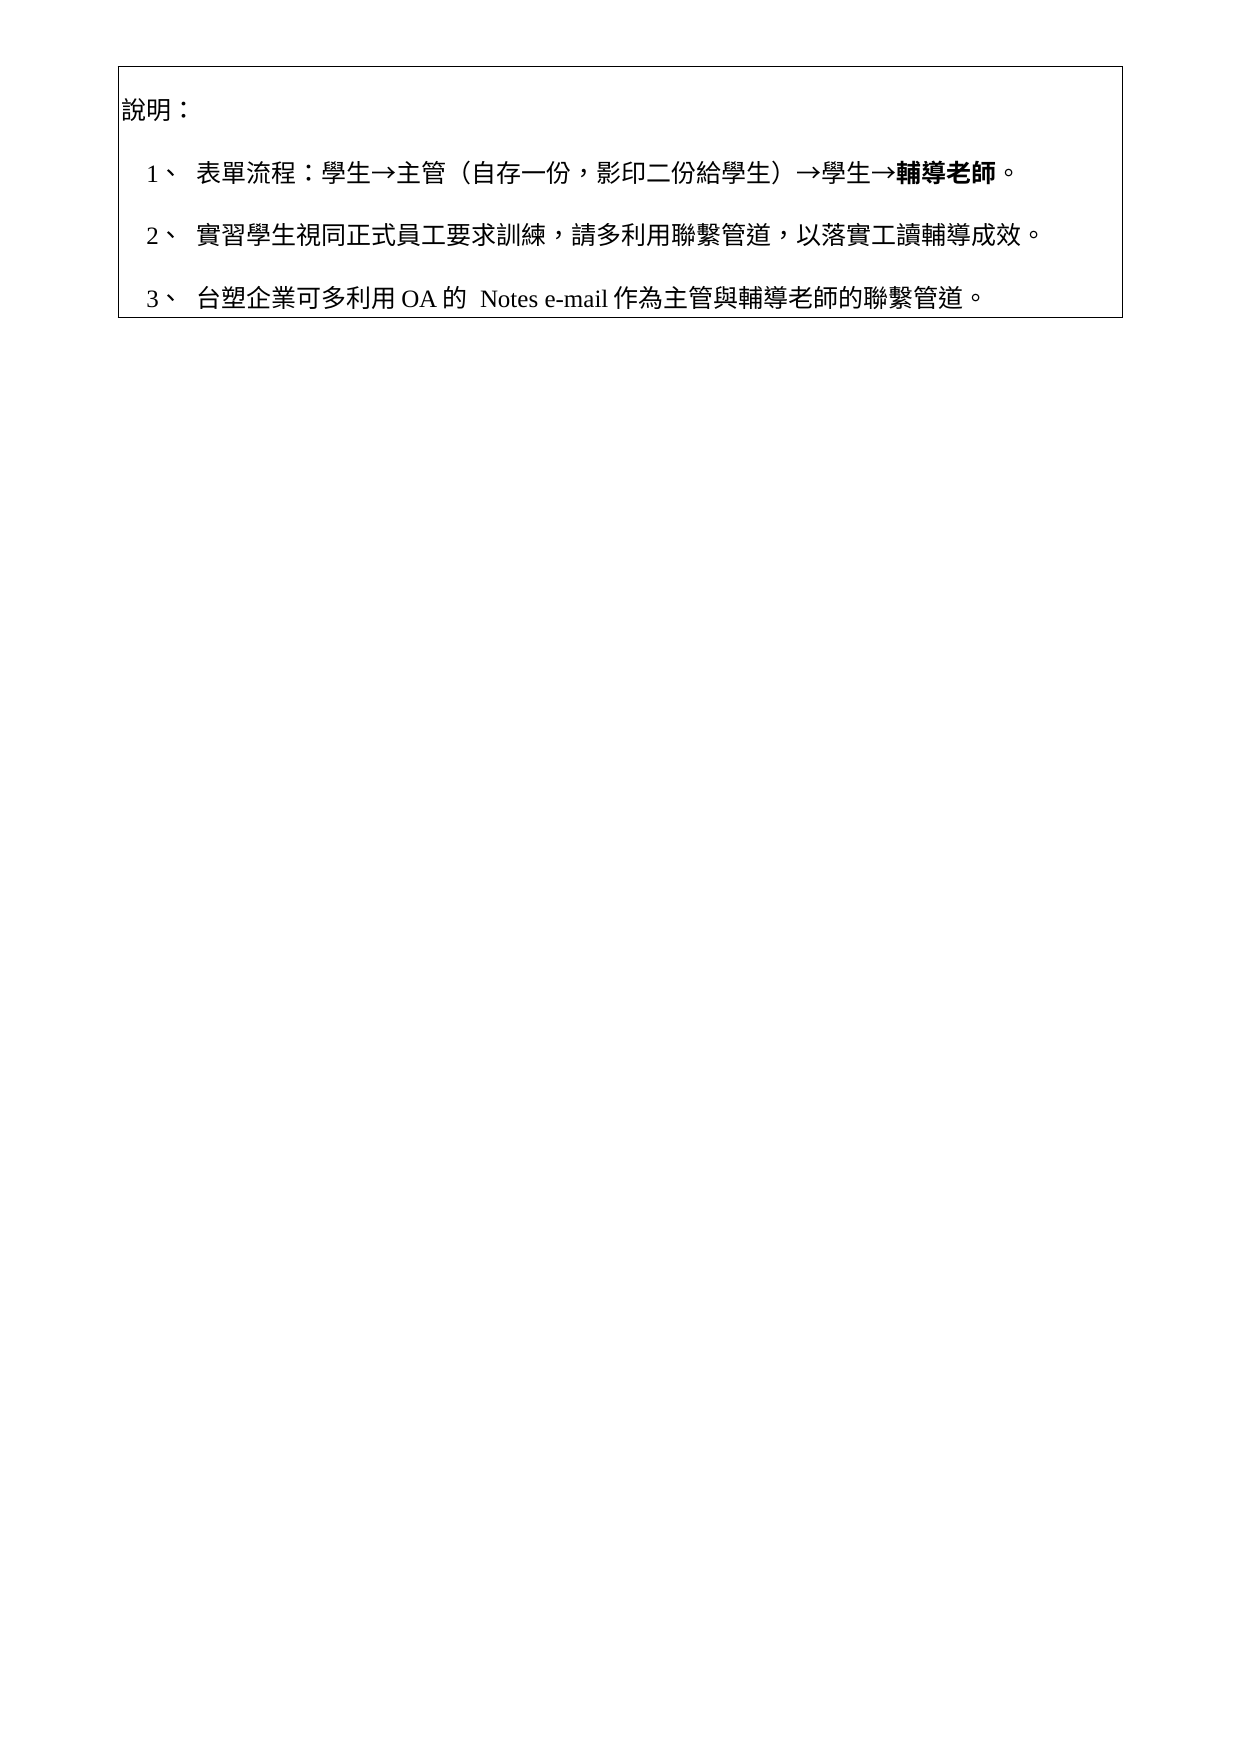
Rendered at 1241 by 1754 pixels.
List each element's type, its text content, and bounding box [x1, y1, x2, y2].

table_cell 說明： 表單流程：學生→主管（自存一份，影印二份給學生）→學生→輔導老師。 實習學生視同正式員工要求訓練，請多利用聯繫管道，以落實工讀輔導成效。 台塑企業可多利用OA的 Notes e-mail作為主管與輔導老師的聯繫管道。 [119, 67, 1122, 317]
